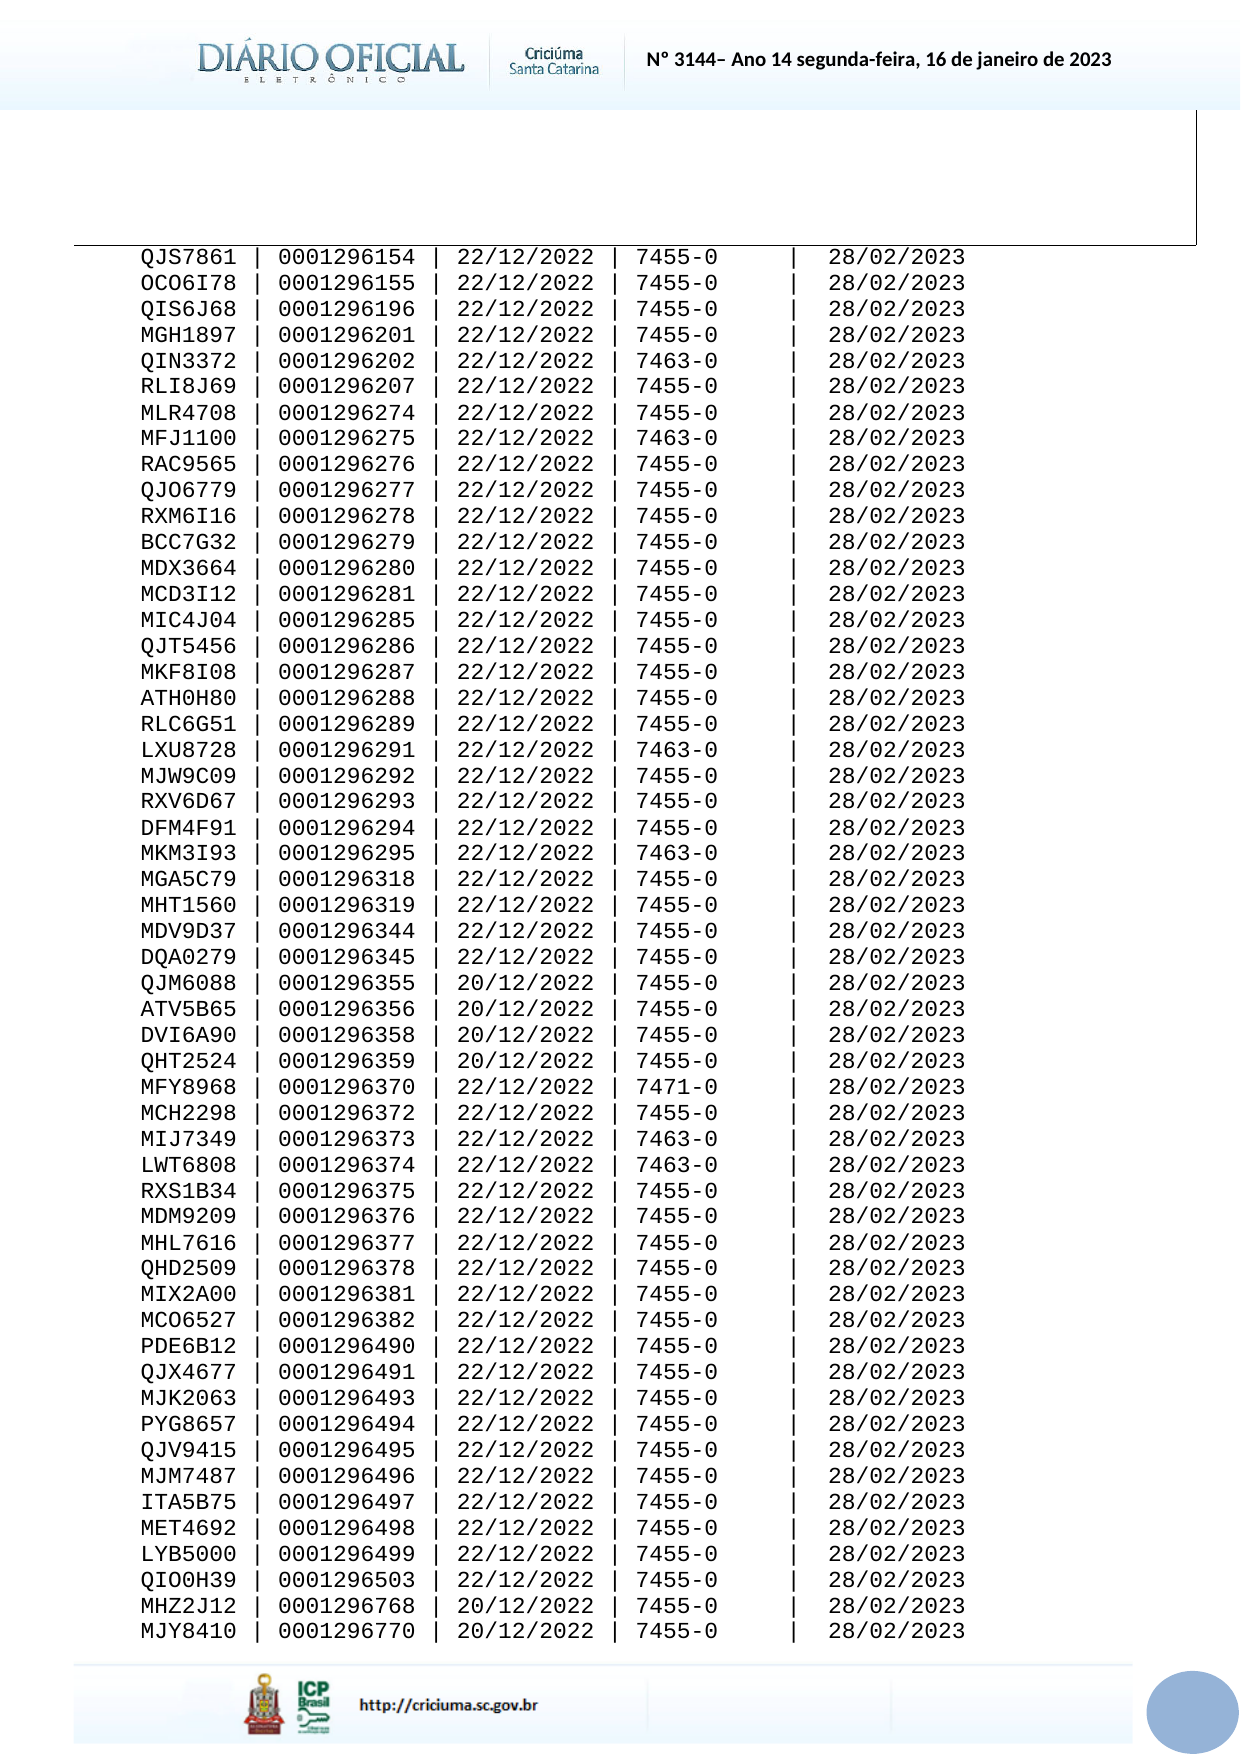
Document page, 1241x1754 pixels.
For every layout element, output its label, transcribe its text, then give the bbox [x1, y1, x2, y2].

text QIN3372 | 0001296202 | 22/12/2022 | 7463-0 | 28/02/2023 [44, 349, 1196, 375]
text OCO6I78 | 0001296155 | 22/12/2022 | 7455-0 | 28/02/2023 [44, 271, 1196, 297]
text DQA0279 | 0001296345 | 22/12/2022 | 7455-0 | 28/02/2023 [44, 946, 1196, 971]
text MJK2063 | 0001296493 | 22/12/2022 | 7455-0 | 28/02/2023 [44, 1386, 1196, 1412]
text QJX4677 | 0001296491 | 22/12/2022 | 7455-0 | 28/02/2023 [44, 1361, 1196, 1386]
text MJW9C09 | 0001296292 | 22/12/2022 | 7455-0 | 28/02/2023 [44, 764, 1196, 790]
text MGH1897 | 0001296201 | 22/12/2022 | 7455-0 | 28/02/2023 [44, 323, 1196, 349]
text PYG8657 | 0001296494 | 22/12/2022 | 7455-0 | 28/02/2023 [44, 1412, 1196, 1438]
text RLC6G51 | 0001296289 | 22/12/2022 | 7455-0 | 28/02/2023 [44, 712, 1196, 738]
text QJM6088 | 0001296355 | 20/12/2022 | 7455-0 | 28/02/2023 [44, 971, 1196, 997]
text RAC9565 | 0001296276 | 22/12/2022 | 7455-0 | 28/02/2023 [44, 453, 1196, 479]
text RXM6I16 | 0001296278 | 22/12/2022 | 7455-0 | 28/02/2023 [44, 504, 1196, 531]
text MDV9D37 | 0001296344 | 22/12/2022 | 7455-0 | 28/02/2023 [44, 919, 1196, 946]
text MFJ1100 | 0001296275 | 22/12/2022 | 7463-0 | 28/02/2023 [44, 427, 1196, 453]
text MJY8410 | 0001296770 | 20/12/2022 | 7455-0 | 28/02/2023 [44, 1620, 1196, 1646]
text QJT5456 | 0001296286 | 22/12/2022 | 7455-0 | 28/02/2023 [44, 634, 1196, 660]
text ITA5B75 | 0001296497 | 22/12/2022 | 7455-0 | 28/02/2023 [44, 1490, 1196, 1516]
text LYB5000 | 0001296499 | 22/12/2022 | 7455-0 | 28/02/2023 [44, 1542, 1196, 1568]
text QIS6J68 | 0001296196 | 22/12/2022 | 7455-0 | 28/02/2023 [44, 297, 1196, 323]
text QJS7861 | 0001296154 | 22/12/2022 | 7455-0 | 28/02/2023 [44, 245, 1196, 271]
text MHT1560 | 0001296319 | 22/12/2022 | 7455-0 | 28/02/2023 [44, 894, 1196, 919]
text MFY8968 | 0001296370 | 22/12/2022 | 7471-0 | 28/02/2023 [44, 1075, 1196, 1101]
text MIC4J04 | 0001296285 | 22/12/2022 | 7455-0 | 28/02/2023 [44, 608, 1196, 634]
text LXU8728 | 0001296291 | 22/12/2022 | 7463-0 | 28/02/2023 [44, 738, 1196, 764]
text PDE6B12 | 0001296490 | 22/12/2022 | 7455-0 | 28/02/2023 [44, 1334, 1196, 1361]
text MCO6527 | 0001296382 | 22/12/2022 | 7455-0 | 28/02/2023 [44, 1309, 1196, 1334]
text MJM7487 | 0001296496 | 22/12/2022 | 7455-0 | 28/02/2023 [44, 1464, 1196, 1490]
text MIJ7349 | 0001296373 | 22/12/2022 | 7463-0 | 28/02/2023 [44, 1127, 1196, 1153]
text RXV6D67 | 0001296293 | 22/12/2022 | 7455-0 | 28/02/2023 [44, 790, 1196, 816]
text DFM4F91 | 0001296294 | 22/12/2022 | 7455-0 | 28/02/2023 [44, 816, 1196, 842]
text BCC7G32 | 0001296279 | 22/12/2022 | 7455-0 | 28/02/2023 [44, 531, 1196, 556]
text MCH2298 | 0001296372 | 22/12/2022 | 7455-0 | 28/02/2023 [44, 1101, 1196, 1127]
text ATV5B65 | 0001296356 | 20/12/2022 | 7455-0 | 28/02/2023 [44, 997, 1196, 1023]
text MKF8I08 | 0001296287 | 22/12/2022 | 7455-0 | 28/02/2023 [44, 660, 1196, 686]
text MET4692 | 0001296498 | 22/12/2022 | 7455-0 | 28/02/2023 [44, 1516, 1196, 1542]
text ATH0H80 | 0001296288 | 22/12/2022 | 7455-0 | 28/02/2023 [44, 686, 1196, 712]
text QJO6779 | 0001296277 | 22/12/2022 | 7455-0 | 28/02/2023 [44, 479, 1196, 504]
text MDM9209 | 0001296376 | 22/12/2022 | 7455-0 | 28/02/2023 [44, 1205, 1196, 1231]
text MCD3I12 | 0001296281 | 22/12/2022 | 7455-0 | 28/02/2023 [44, 582, 1196, 608]
text MIX2A00 | 0001296381 | 22/12/2022 | 7455-0 | 28/02/2023 [44, 1283, 1196, 1309]
text RXS1B34 | 0001296375 | 22/12/2022 | 7455-0 | 28/02/2023 [44, 1179, 1196, 1205]
text DVI6A90 | 0001296358 | 20/12/2022 | 7455-0 | 28/02/2023 [44, 1023, 1196, 1049]
text QIO0H39 | 0001296503 | 22/12/2022 | 7455-0 | 28/02/2023 [44, 1568, 1196, 1594]
text MGA5C79 | 0001296318 | 22/12/2022 | 7455-0 | 28/02/2023 [44, 868, 1196, 894]
text QHT2524 | 0001296359 | 20/12/2022 | 7455-0 | 28/02/2023 [44, 1049, 1196, 1075]
text MHZ2J12 | 0001296768 | 20/12/2022 | 7455-0 | 28/02/2023 [44, 1594, 1196, 1620]
text MHL7616 | 0001296377 | 22/12/2022 | 7455-0 | 28/02/2023 [44, 1231, 1196, 1257]
text RLI8J69 | 0001296207 | 22/12/2022 | 7455-0 | 28/02/2023 [44, 375, 1196, 401]
text QHD2509 | 0001296378 | 22/12/2022 | 7455-0 | 28/02/2023 [44, 1257, 1196, 1283]
text MDX3664 | 0001296280 | 22/12/2022 | 7455-0 | 28/02/2023 [44, 556, 1196, 582]
text MLR4708 | 0001296274 | 22/12/2022 | 7455-0 | 28/02/2023 [44, 401, 1196, 427]
text QJV9415 | 0001296495 | 22/12/2022 | 7455-0 | 28/02/2023 [44, 1438, 1196, 1464]
text MKM3I93 | 0001296295 | 22/12/2022 | 7463-0 | 28/02/2023 [44, 842, 1196, 868]
text LWT6808 | 0001296374 | 22/12/2022 | 7463-0 | 28/02/2023 [44, 1153, 1196, 1179]
